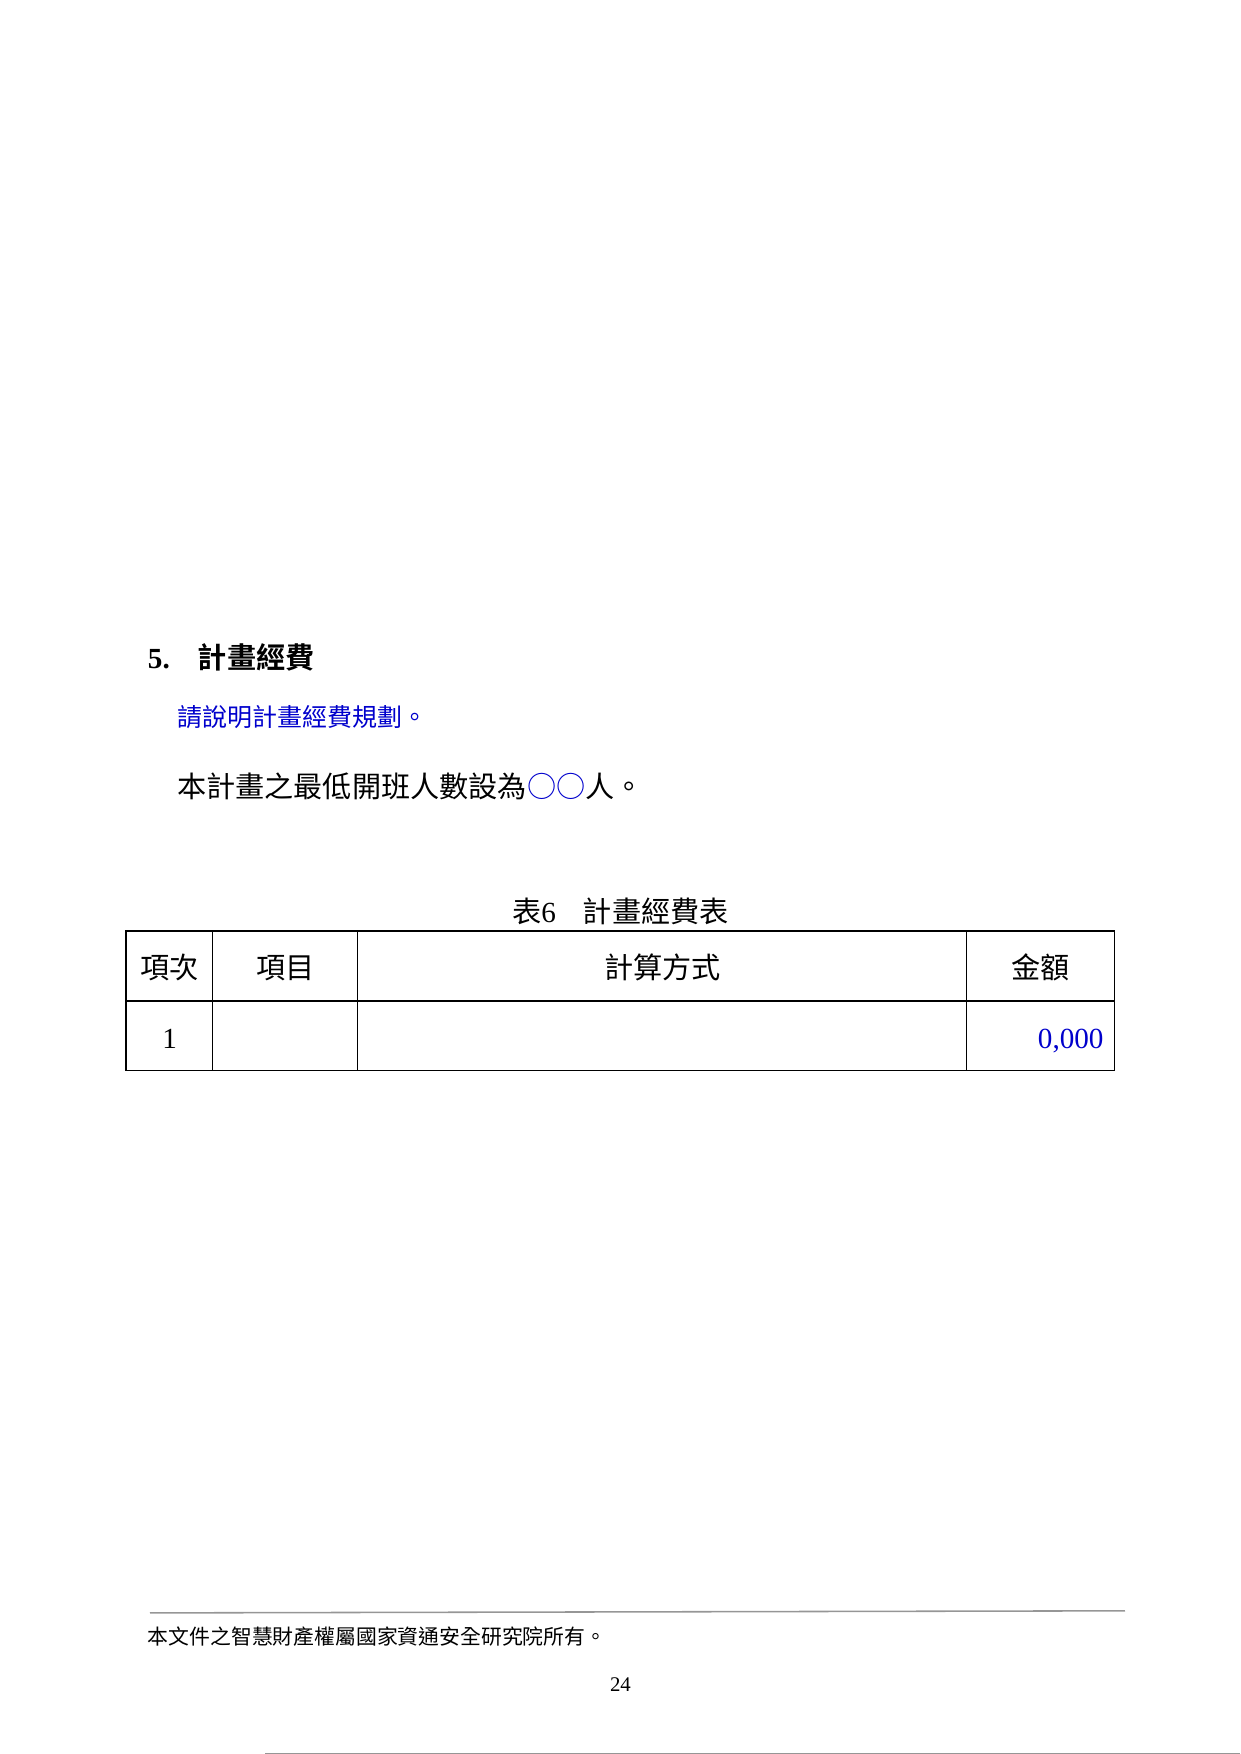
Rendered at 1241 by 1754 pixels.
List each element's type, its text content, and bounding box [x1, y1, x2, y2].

table_header 金額 [967, 932, 1114, 1000]
table_header 計算方式 [358, 932, 966, 1000]
table_header 項目 [213, 932, 357, 1000]
text 本計畫之最低開班人數設為○○人。 [177, 756, 1092, 808]
table_header 項次 [127, 932, 212, 1000]
table_cell 0,000 [967, 1002, 1114, 1070]
table_cell 1 [127, 1002, 212, 1070]
list 計畫經費表 [148, 868, 1092, 930]
subtitle 計畫經費 [148, 627, 1092, 679]
table_cell [358, 1002, 966, 1070]
table_cell [213, 1002, 357, 1070]
text 請說明計畫經費規劃。 [177, 684, 1092, 736]
